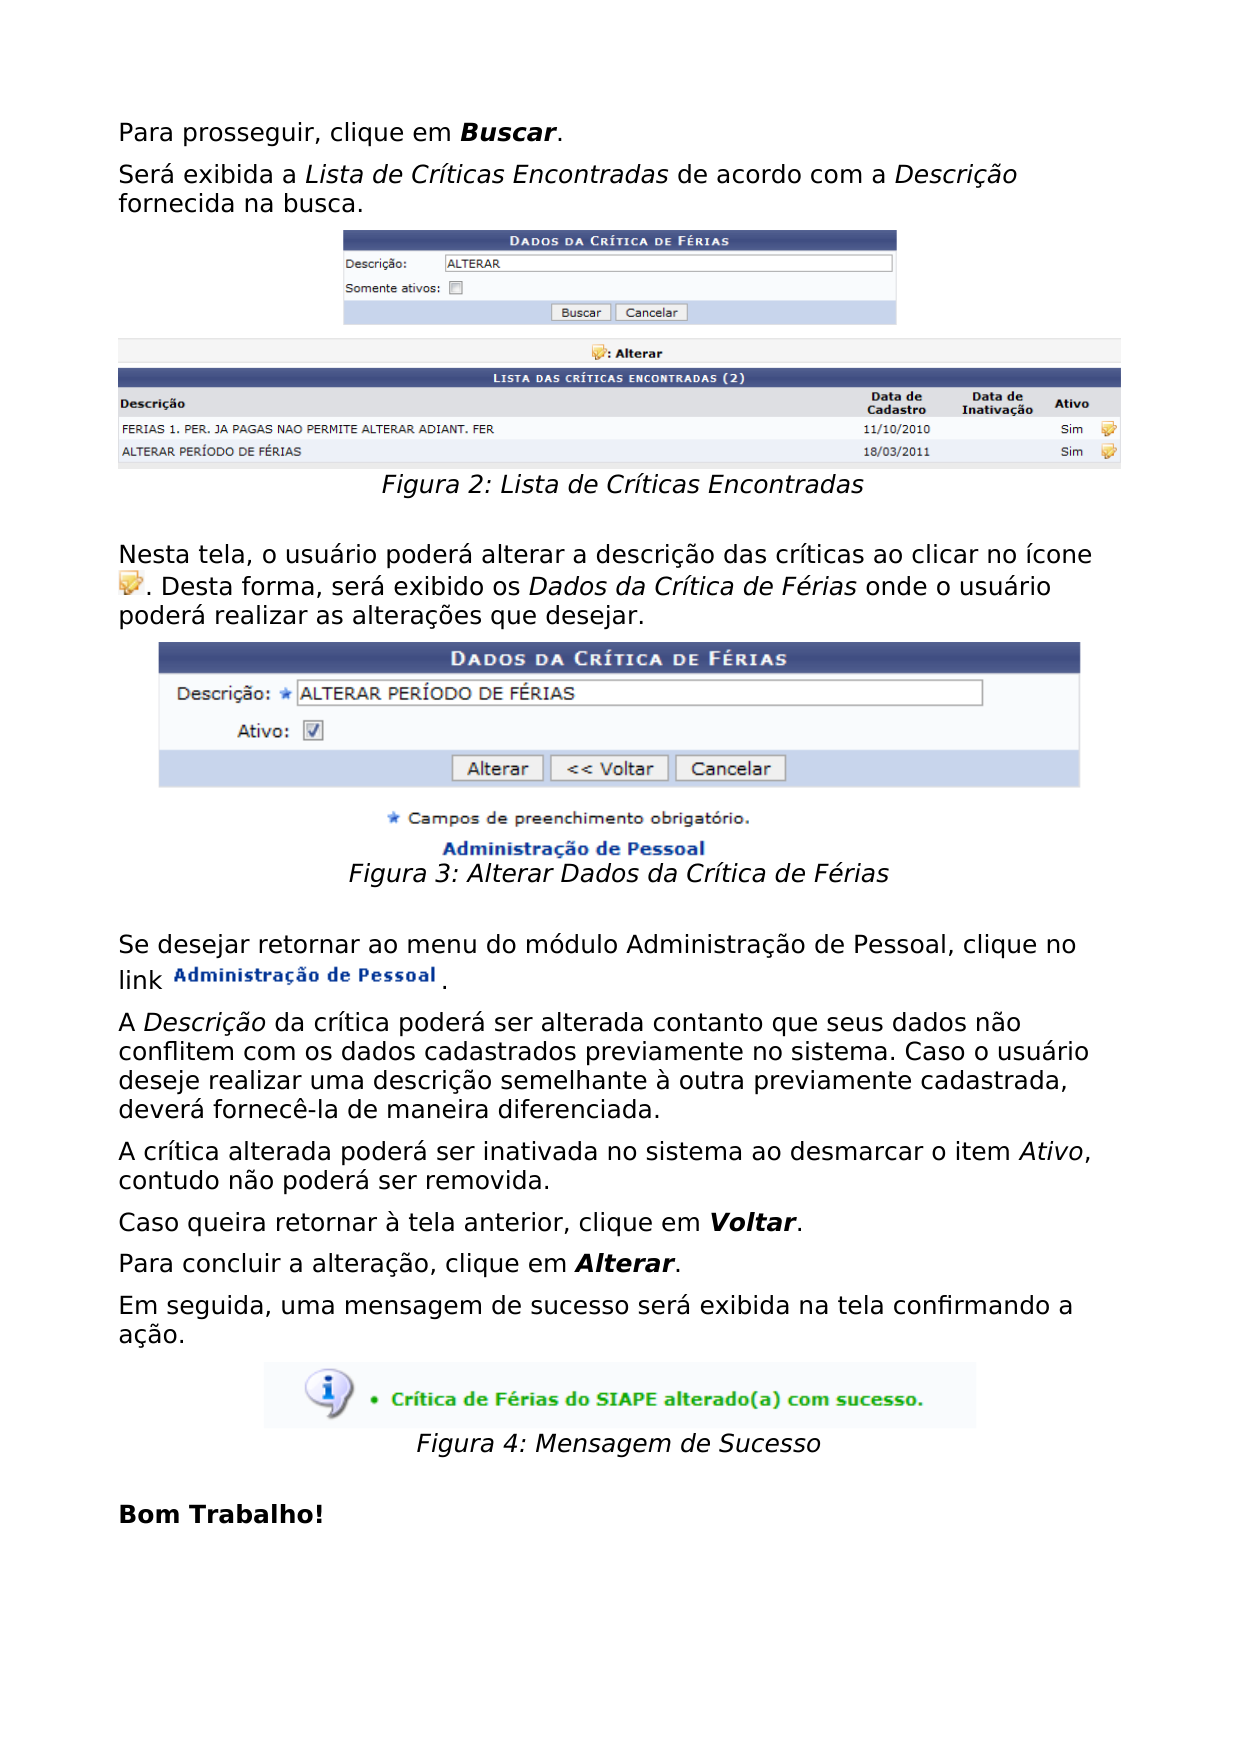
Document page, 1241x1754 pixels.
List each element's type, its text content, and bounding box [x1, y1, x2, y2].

picture [158, 642, 1082, 860]
text Para prosseguir, clique em Buscar. [118, 118, 1122, 147]
picture [263, 1362, 977, 1430]
text Bom Trabalho! [118, 1500, 1122, 1529]
text Se desejar retornar ao menu do módulo Administração de Pessoal, clique no link . [118, 931, 1122, 995]
text Para concluir a alteração, clique em Alterar. [118, 1249, 1122, 1279]
text A crítica alterada poderá ser inativada no sistema ao desmarcar o item Ativo, contudo não poderá ser removida. [118, 1137, 1122, 1195]
picture [118, 570, 145, 595]
picture [118, 230, 1123, 470]
text A Descrição da crítica poderá ser alterada contanto que seus dados não conflitem com os dados cadastrados previamente no sistema. Caso o usuário deseje realizar uma descrição semelhante à outra previamente cadastrada, deverá fornecê-la de maneira diferenciada. [118, 1008, 1122, 1124]
text Figura 2: Lista de Críticas Encontradas [118, 470, 1122, 499]
text Será exibida a Lista de Críticas Encontradas de acordo com a Descrição fornecida na busca. [118, 160, 1122, 218]
text Caso queira retornar à tela anterior, clique em Voltar. [118, 1208, 1122, 1237]
text Em seguida, uma mensagem de sucesso será exibida na tela confirmando a ação. [118, 1291, 1122, 1349]
text Figura 4: Mensagem de Sucesso [264, 1430, 976, 1458]
picture [170, 959, 441, 990]
text Nesta tela, o usuário poderá alterar a descrição das críticas ao clicar no ícone . Desta forma, será exibido os Dados da Crítica de Férias onde o usuário poderá realizar as alterações que desejar. [118, 541, 1122, 630]
text Figura 3: Alterar Dados da Crítica de Férias [158, 860, 1082, 889]
